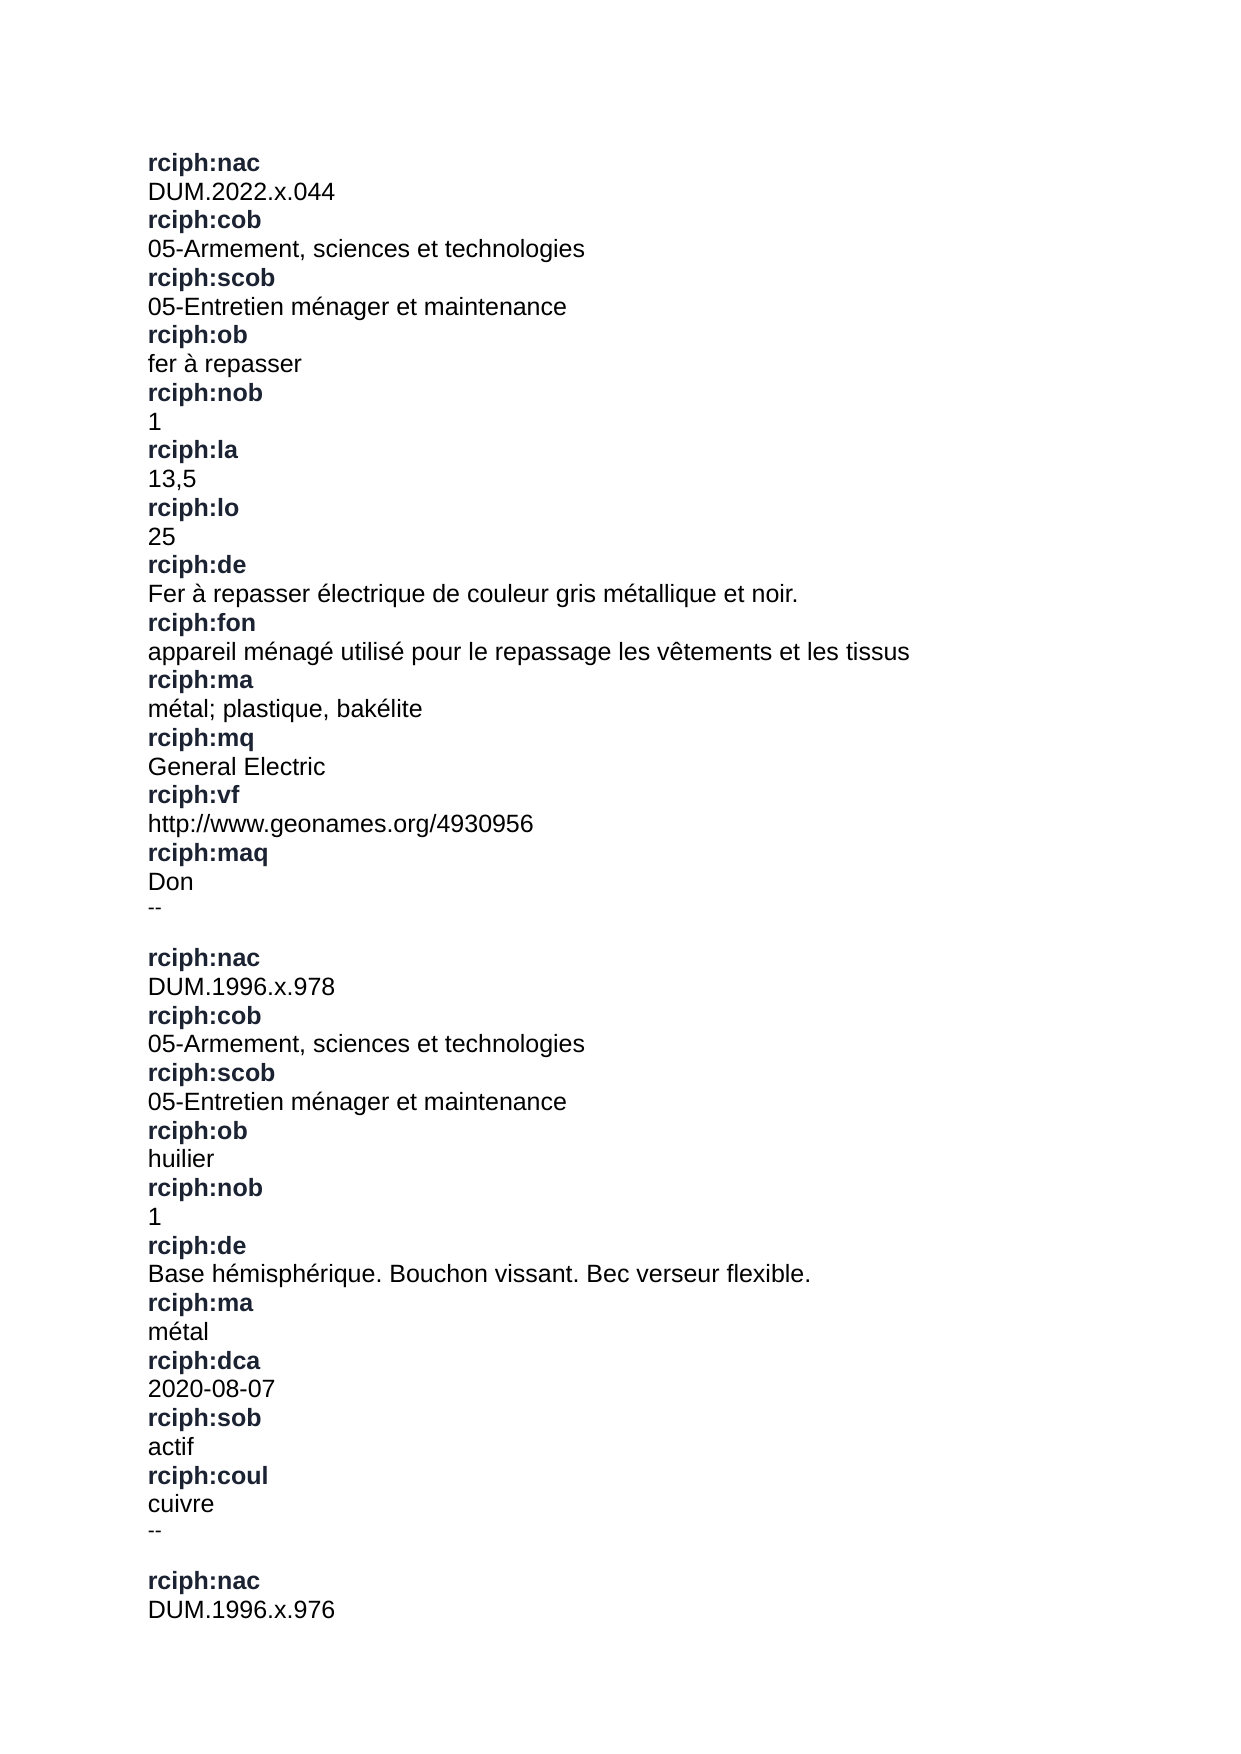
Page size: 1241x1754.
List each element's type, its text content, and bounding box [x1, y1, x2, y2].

text rciph:cob [148, 205, 1092, 234]
text rciph:fon [148, 608, 1092, 636]
text General Electric [148, 751, 1092, 780]
text appareil ménagé utilisé pour le repassage les vêtements et les tissus [148, 636, 1092, 665]
text 05-Entretien ménager et maintenance [148, 291, 1092, 320]
text rciph:sob [148, 1403, 1092, 1432]
text 13,5 [148, 464, 1092, 493]
text 1 [148, 406, 1092, 435]
text rciph:nac [148, 943, 1092, 972]
text -- [148, 895, 1092, 919]
text Base hémisphérique. Bouchon vissant. Bec verseur flexible. [148, 1259, 1092, 1288]
text rciph:maq [148, 838, 1092, 866]
text rciph:scob [148, 263, 1092, 291]
text métal; plastique, bakélite [148, 694, 1092, 723]
text rciph:lo [148, 493, 1092, 521]
text rciph:nob [148, 378, 1092, 406]
text huilier [148, 1144, 1092, 1173]
text 05-Armement, sciences et technologies [148, 1029, 1092, 1058]
text rciph:ma [148, 1288, 1092, 1317]
text rciph:ob [148, 1116, 1092, 1144]
text 05-Armement, sciences et technologies [148, 234, 1092, 263]
text cuivre [148, 1489, 1092, 1518]
text rciph:mq [148, 723, 1092, 751]
text rciph:scob [148, 1058, 1092, 1087]
text rciph:nac [148, 1566, 1092, 1595]
text DUM.1996.x.978 [148, 972, 1092, 1001]
text http://www.geonames.org/4930956 [148, 809, 1092, 838]
text rciph:de [148, 1231, 1092, 1259]
text -- [148, 1518, 1092, 1542]
text rciph:coul [148, 1461, 1092, 1489]
text 05-Entretien ménager et maintenance [148, 1087, 1092, 1116]
text DUM.1996.x.976 [148, 1595, 1092, 1623]
text 2020-08-07 [148, 1374, 1092, 1403]
text rciph:ob [148, 320, 1092, 349]
text rciph:nob [148, 1173, 1092, 1202]
text rciph:la [148, 435, 1092, 464]
text 1 [148, 1202, 1092, 1231]
text actif [148, 1432, 1092, 1461]
text rciph:de [148, 550, 1092, 579]
text rciph:nac [148, 148, 1092, 176]
text fer à repasser [148, 349, 1092, 378]
text Fer à repasser électrique de couleur gris métallique et noir. [148, 579, 1092, 608]
text Don [148, 866, 1092, 895]
text rciph:ma [148, 665, 1092, 694]
text rciph:vf [148, 780, 1092, 809]
text rciph:cob [148, 1001, 1092, 1029]
text métal [148, 1317, 1092, 1346]
text DUM.2022.x.044 [148, 176, 1092, 205]
text 25 [148, 521, 1092, 550]
text rciph:dca [148, 1346, 1092, 1374]
